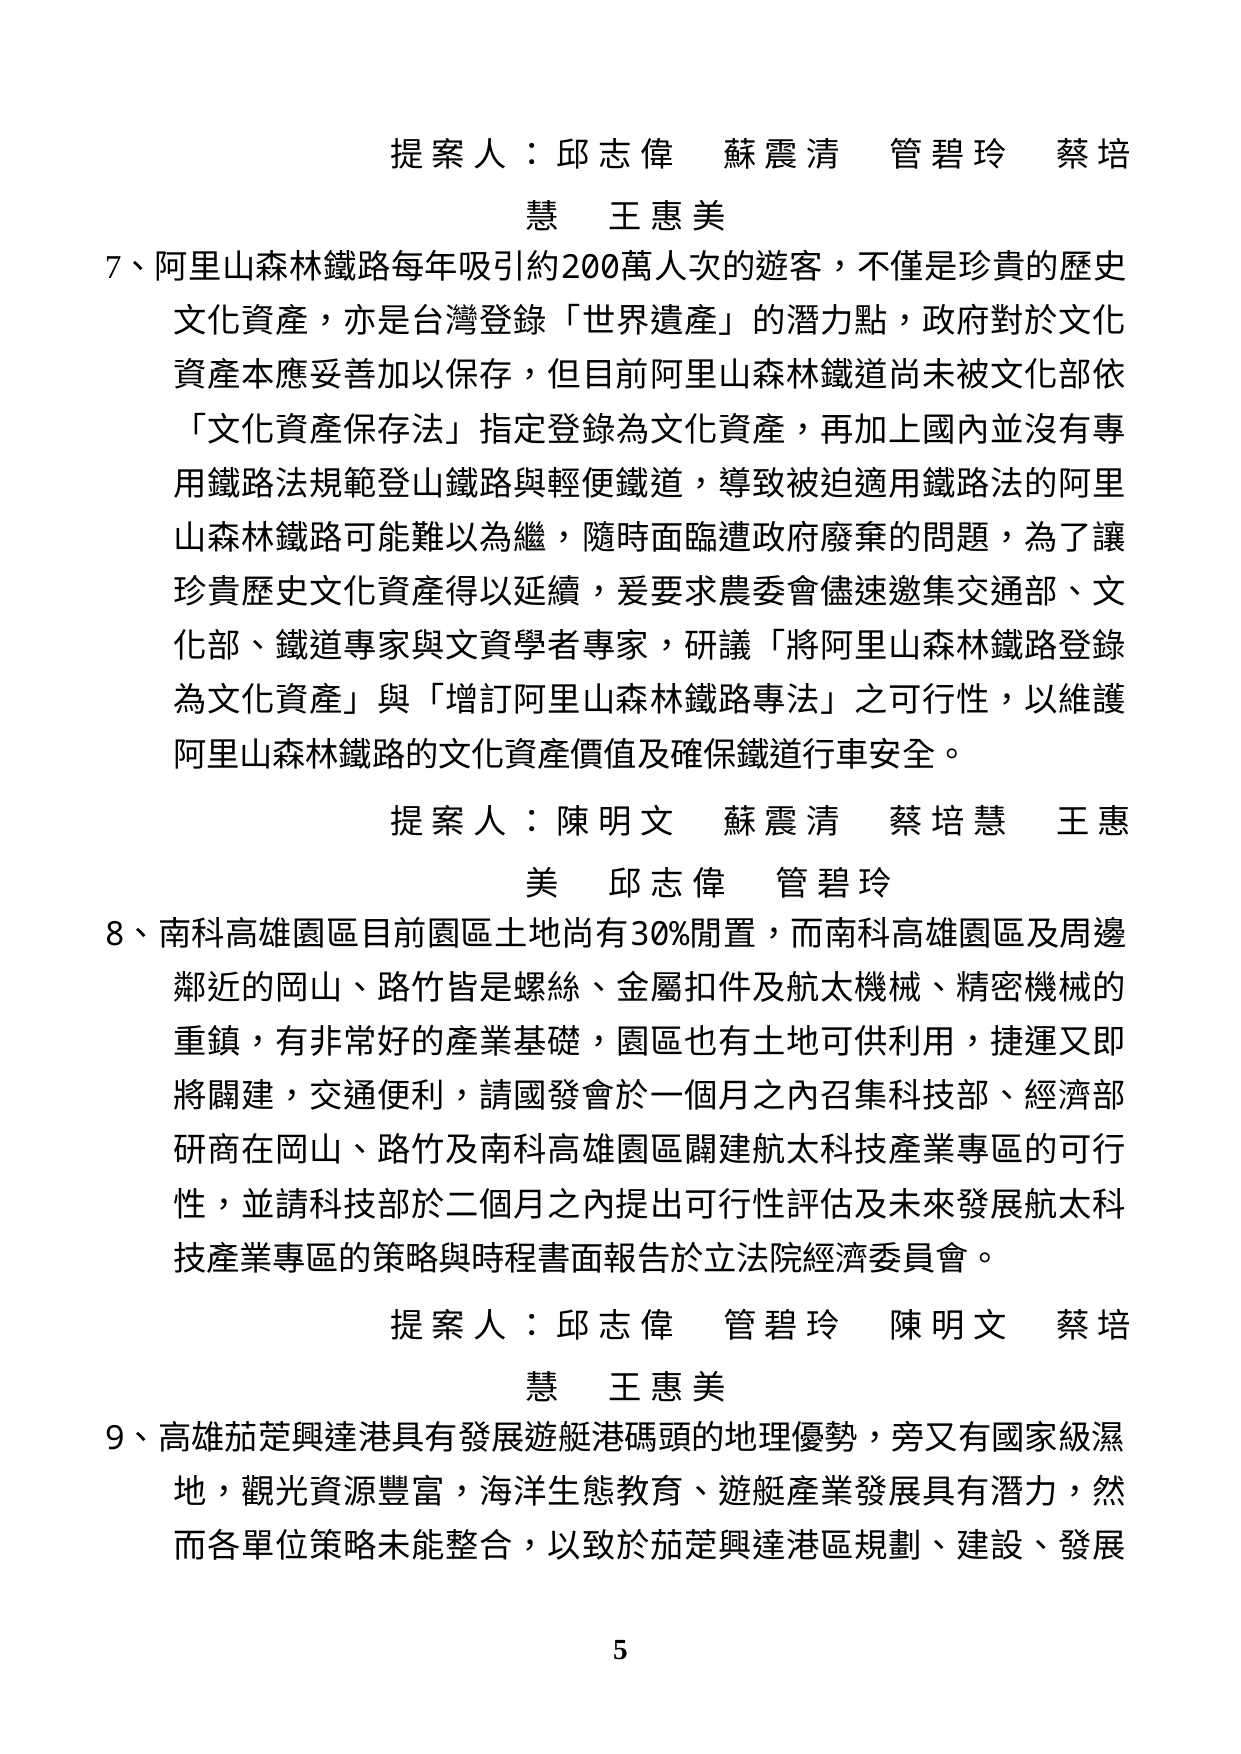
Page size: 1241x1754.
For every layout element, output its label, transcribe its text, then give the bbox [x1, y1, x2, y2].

list 南科高雄園區目前園區土地尚有30%閒置，而南科高雄園區及周邊鄰近的岡山、路竹皆是螺絲、金屬扣件及航太機械、精密機械的重鎮，有非常好的產業基礎，園區也有土地可供利用，捷運又即將闢建，交通便利，請國發會於一個月之內召集科技部、經濟部研商在岡山、路竹及南科高雄園區闢建航太科技產業專區的可行性，並請科技部於二個月之內提出可行性評估及未來發展航太科技產業專區的策略與時程書面報告於立法院經濟委員會。 [104, 902, 1127, 1281]
text 提案人：邱志偉 蘇震清 管碧玲 蔡培慧 王惠美 [379, 110, 1136, 235]
text 提案人：陳明文 蘇震清 蔡培慧 王惠美 邱志偉 管碧玲 [379, 777, 1136, 902]
text 提案人：邱志偉 管碧玲 陳明文 蔡培慧 王惠美 [379, 1281, 1136, 1406]
list 高雄茄萣興達港具有發展遊艇港碼頭的地理優勢，旁又有國家級濕地，觀光資源豐富，海洋生態教育、遊艇產業發展具有潛力，然而各單位策略未能整合，以致於茄萣興達港區規劃、建設、發展 [104, 1406, 1127, 1568]
list 阿里山森林鐵路每年吸引約200萬人次的遊客，不僅是珍貴的歷史文化資產，亦是台灣登錄「世界遺產」的潛力點，政府對於文化資產本應妥善加以保存，但目前阿里山森林鐵道尚未被文化部依「文化資產保存法」指定登錄為文化資產，再加上國內並沒有專用鐵路法規範登山鐵路與輕便鐵道，導致被迫適用鐵路法的阿里山森林鐵路可能難以為繼，隨時面臨遭政府廢棄的問題，為了讓珍貴歷史文化資產得以延續，爰要求農委會儘速邀集交通部、文化部、鐵道專家與文資學者專家，研議「將阿里山森林鐵路登錄為文化資產」與「增訂阿里山森林鐵路專法」之可行性，以維護阿里山森林鐵路的文化資產價值及確保鐵道行車安全。 [104, 235, 1127, 777]
